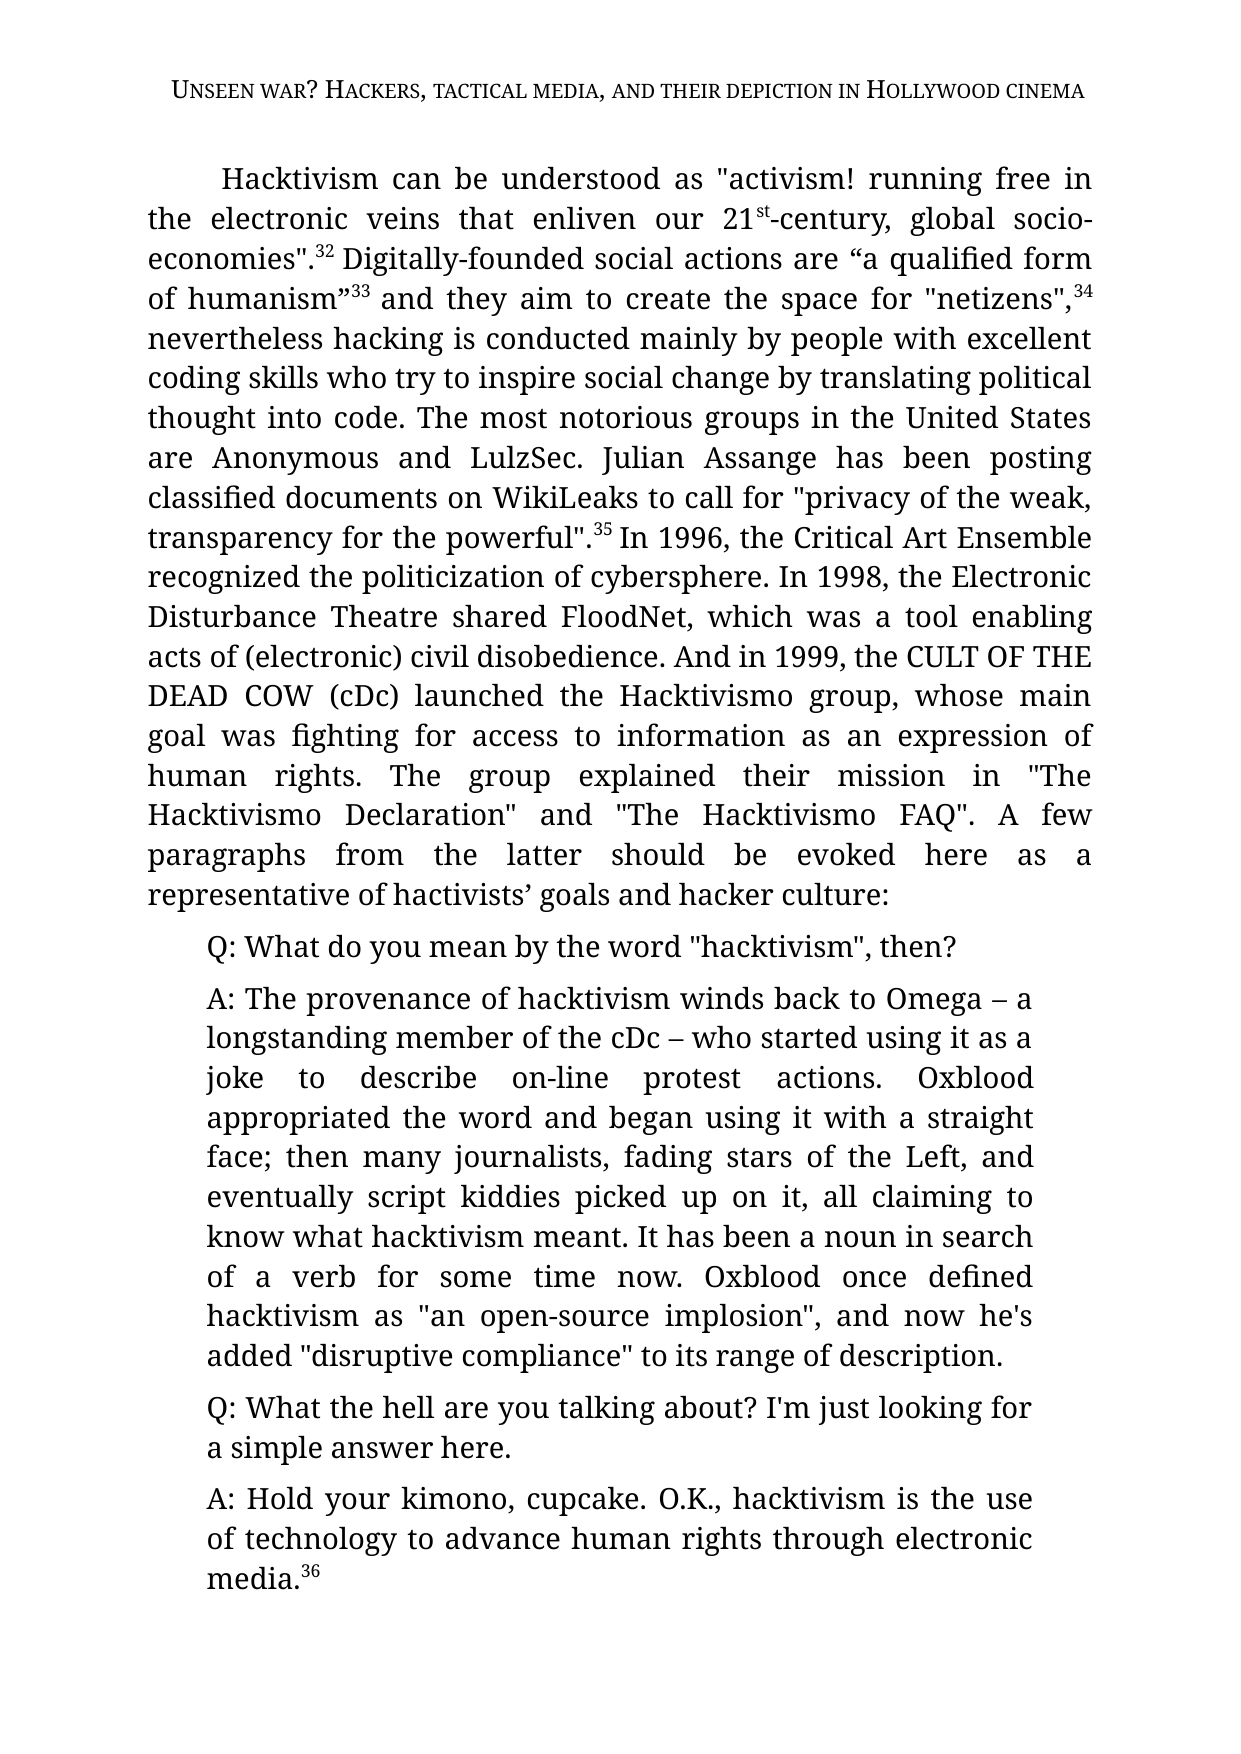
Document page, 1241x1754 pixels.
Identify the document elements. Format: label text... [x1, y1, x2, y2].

text A: Hold your kimono, cupcake. O.K., hacktivism is the use of technology to advance human rights through electronic media.36 [206, 1479, 1033, 1598]
text A: The provenance of hacktivism winds back to Omega – a longstanding member of the cDc – who started using it as a joke to describe on-line protest actions. Oxblood appropriated the word and began using it with a straight face; then many journalists, fading stars of the Left, and eventually script kiddies picked up on it, all claiming to know what hacktivism meant. It has been a noun in search of a verb for some time now. Oxblood once defined hacktivism as "an open-source implosion", and now he's added "disruptive compliance" to its range of description. [206, 978, 1034, 1375]
text Q: What the hell are you talking about? I'm just looking for a simple answer here. [206, 1387, 1034, 1467]
text Q: What do you mean by the word "hacktivism", then? [206, 926, 1105, 966]
text UNSEEN WAR? HACKERS, TACTICAL MEDIA, AND THEIR DEPICTION IN HOLLYWOOD CINEMA [171, 72, 1105, 106]
text Hacktivism can be understood as "activism! running free in the electronic veins that enliven our 21st-century, global socio-economies".32 Digitally-founded social actions are “a qualified form of humanism”33 and they aim to create the space for "netizens",34 nevertheless hacking is conducted mainly by people with excellent coding skills who try to inspire social change by translating political thought into code. The most notorious groups in the United States are Anonymous and LulzSec. Julian Assange has been posting classified documents on WikiLeaks to call for "privacy of the weak, transparency for the powerful".35 In 1996, the Critical Art Ensemble recognized the politicization of cybersphere. In 1998, the Electronic Disturbance Theatre shared FloodNet, which was a tool enabling acts of (electronic) civil disobedience. And in 1999, the CULT OF THE DEAD COW (cDc) launched the Hacktivismo group, whose main goal was fighting for access to information as an expression of human rights. The group explained their mission in "The Hacktivismo Declaration" and "The Hacktivismo FAQ". A few paragraphs from the latter should be evoked here as a representative of hactivists’ goals and hacker culture: [147, 158, 1093, 914]
